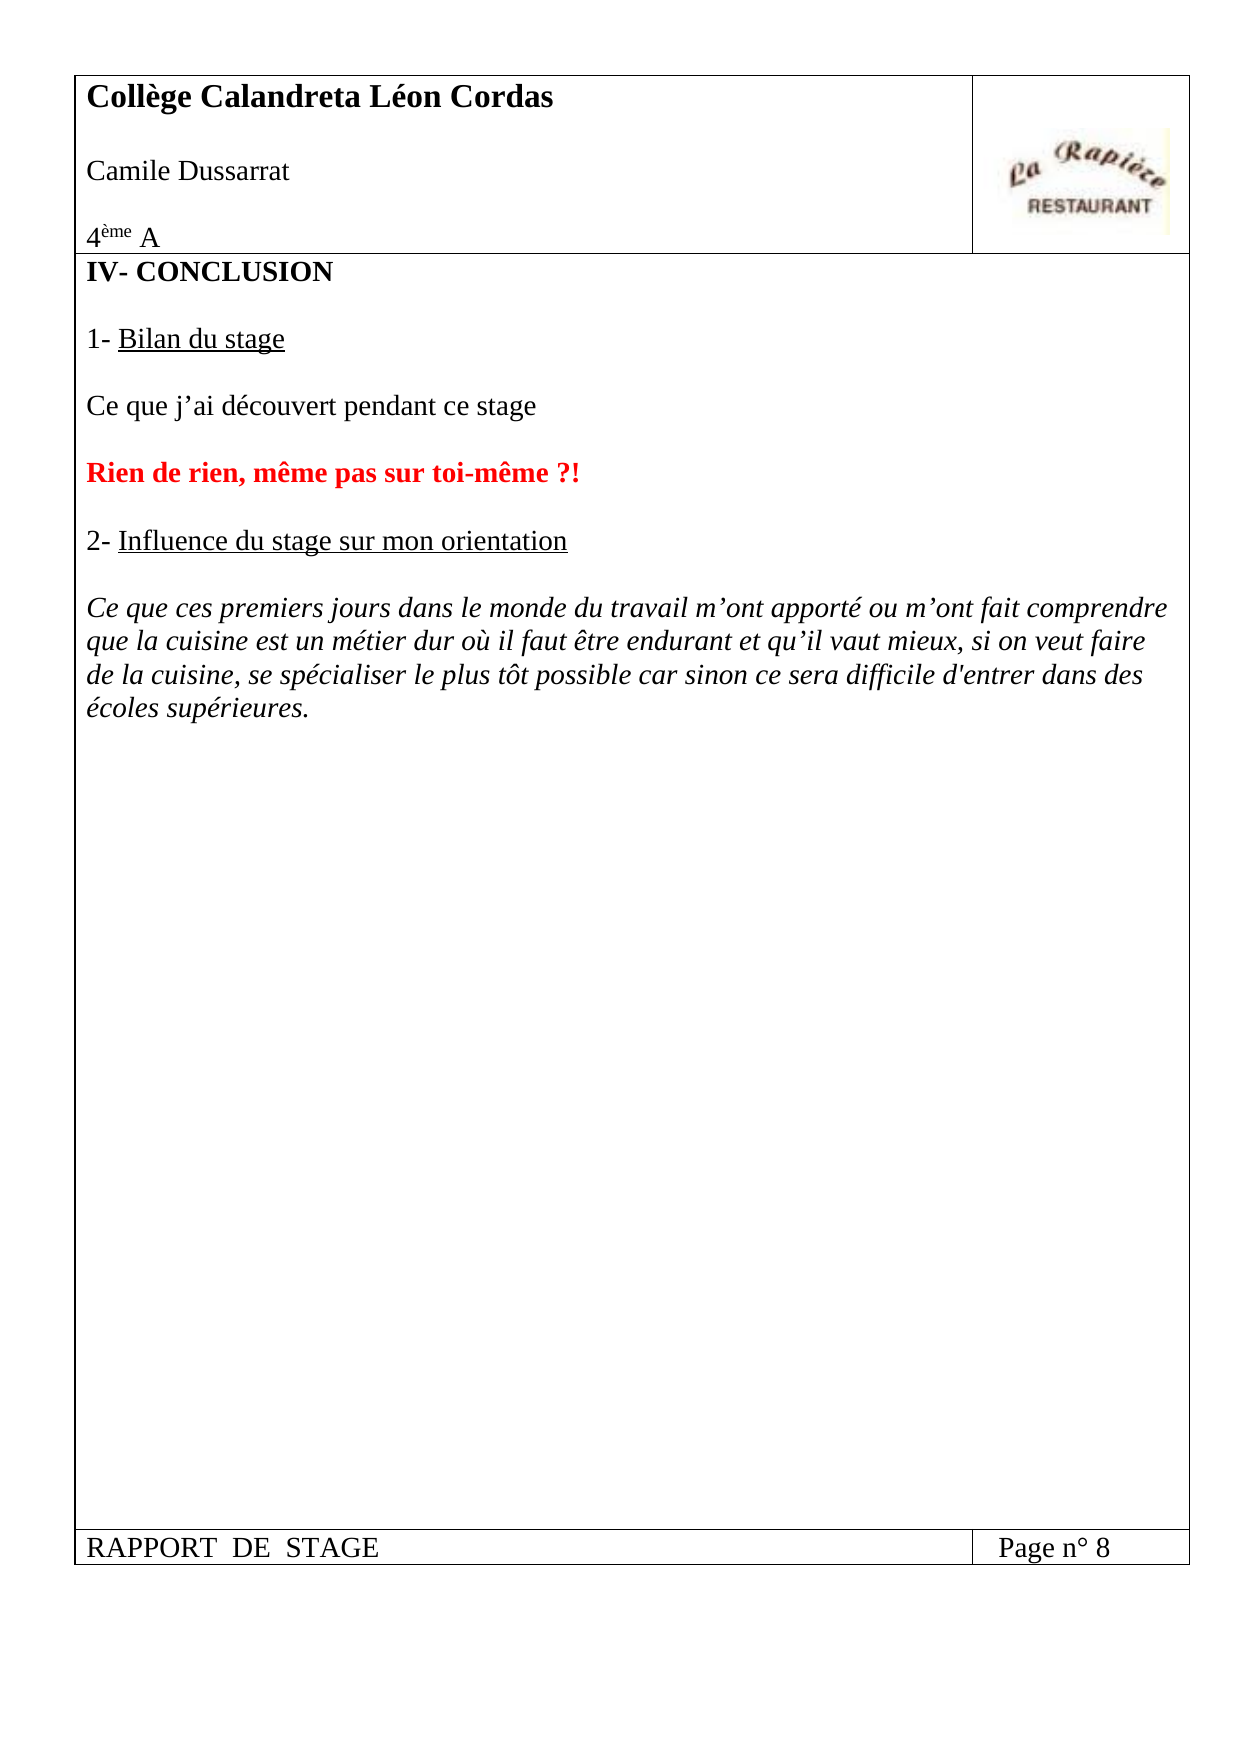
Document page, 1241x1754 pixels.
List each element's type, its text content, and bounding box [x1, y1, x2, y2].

table_cell RAPPORT DE STAGE [76, 1530, 972, 1563]
table_cell Page n° 8 [973, 1530, 1189, 1563]
table_cell [973, 76, 1189, 253]
table_cell Collège Calandreta Léon Cordas Camile Dussarrat 4ème A [76, 76, 972, 253]
table_cell [1190, 75, 1194, 253]
table_cell IV- CONCLUSION 1- Bilan du stage Ce que j’ai découvert pendant ce stage Rien de rien, même pas sur toi-même ?! 2- Influence du stage sur mon orientation Ce que ces premiers jours dans le monde du travail m’ont apporté ou m’ont fait comprendre que la cuisine est un métier dur où il faut être endurant et qu’il vaut mieux, si on veut faire de la cuisine, se spécialiser le plus tôt possible car sinon ce sera difficile d'entrer dans des écoles supérieures. [76, 254, 1189, 1529]
table_cell [1190, 253, 1194, 1529]
table_cell [1190, 1529, 1194, 1563]
